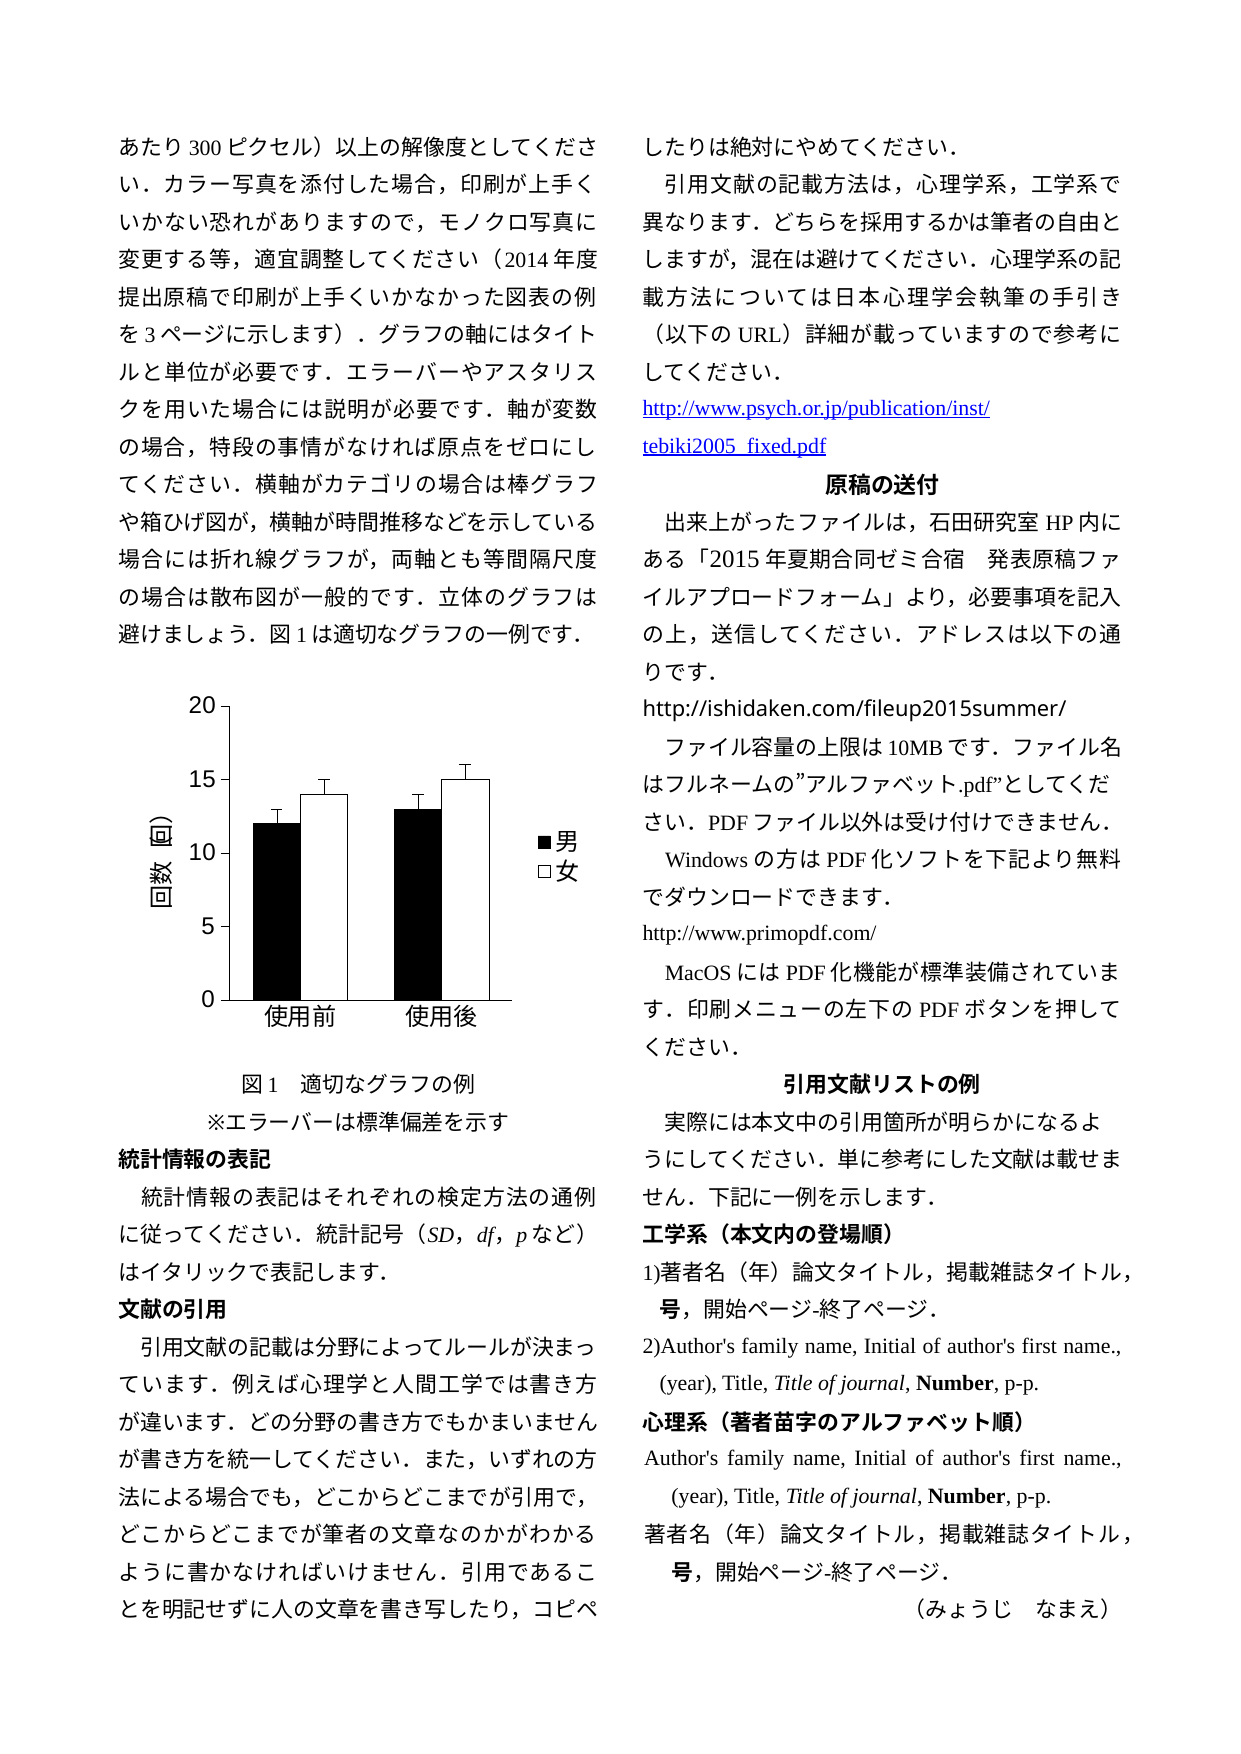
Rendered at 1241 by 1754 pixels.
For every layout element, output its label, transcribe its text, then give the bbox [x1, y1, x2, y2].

text 著者名（年）論文タイトル，掲載雑誌タイトル，号，開始ページ-終了ページ． [644, 1514, 1122, 1589]
text 原稿の送付 [642, 464, 1122, 502]
text 引用文献の記載方法は，心理学系，工学系で異なります．どちらを採用するかは筆者の自由としますが，混在は避けてください．心理学系の記載方法については日本心理学会執筆の手引き（以下のURL）詳細が載っていますので参考にしてください． [642, 164, 1122, 389]
text （みょうじ なまえ） [642, 1589, 1122, 1627]
text MacOSにはPDF化機能が標準装備されています．印刷メニューの左下のPDFボタンを押してください． [642, 952, 1122, 1064]
text Windowsの方はPDF化ソフトを下記より無料でダウンロードできます． [642, 839, 1122, 914]
text http://ishidaken.com/fileup2015summer/ [642, 689, 1122, 727]
text あたり300ピクセル）以上の解像度としてください．カラー写真を添付した場合，印刷が上手くいかない恐れがありますので，モノクロ写真に変更する等，適宜調整してください（2014年度提出原稿で印刷が上手くいかなかった図表の例を3ページに示します）．グラフの軸にはタイトルと単位が必要です．エラーバーやアスタリスクを用いた場合には説明が必要です．軸が変数の場合，特段の事情がなければ原点をゼロにしてください．横軸がカテゴリの場合は棒グラフや箱ひげ図が，横軸が時間推移などを示している場合には折れ線グラフが，両軸とも等間隔尺度の場合は散布図が一般的です．立体のグラフは避けましょう．図1は適切なグラフの一例です． [118, 127, 598, 652]
text したりは絶対にやめてください． [642, 127, 1122, 164]
text 心理系（著者苗字のアルファベット順） [642, 1402, 1122, 1439]
text 出来上がったファイルは，石田研究室HP内にある「2015年夏期合同ゼミ合宿 発表原稿ファイルアプロードフォーム」より，必要事項を記入の上，送信してください．アドレスは以下の通りです． [642, 502, 1122, 689]
text 実際には本文中の引用箇所が明らかになるようにしてください．単に参考にした文献は載せません．下記に一例を示します． [642, 1102, 1122, 1214]
text http://www.psych.or.jp/publication/inst/tebiki2005_fixed.pdf [642, 389, 1122, 464]
text http://www.primopdf.com/ [642, 914, 1122, 952]
text ファイル容量の上限は10MBです．ファイル名はフルネームの”アルファベット.pdf”としてください．PDFファイル以外は受け付けできません． [642, 727, 1122, 839]
text 2)Author's family name, Initial of author's first name., (year), Title, Title of journal, Number, p-p. [642, 1327, 1122, 1402]
text 引用文献の記載は分野によってルールが決まっています．例えば心理学と人間工学では書き方が違います．どの分野の書き方でもかまいませんが書き方を統一してください．また，いずれの方法による場合でも，どこからどこまでが引用で，どこからどこまでが筆者の文章なのかがわかるように書かなければいけません．引用であることを明記せずに人の文章を書き写したり，コピペ [118, 1327, 598, 1627]
text 工学系（本文内の登場順） [642, 1214, 1122, 1252]
text Author's family name, Initial of author's first name., (year), Title, Title of journal, Number, p-p. [644, 1439, 1122, 1514]
text 統計情報の表記はそれぞれの検定方法の通例に従ってください．統計記号（SD，df，pなど）はイタリックで表記します． [118, 1177, 598, 1289]
text 統計情報の表記 [118, 1139, 598, 1177]
text 1)著者名（年）論文タイトル，掲載雑誌タイトル，号，開始ページ-終了ページ． [642, 1252, 1122, 1327]
text 図1 適切なグラフの例 [118, 1064, 598, 1102]
text 文献の引用 [118, 1289, 598, 1327]
text 引用文献リストの例 [642, 1064, 1122, 1102]
text ※エラーバーは標準偏差を示す [118, 1102, 598, 1139]
